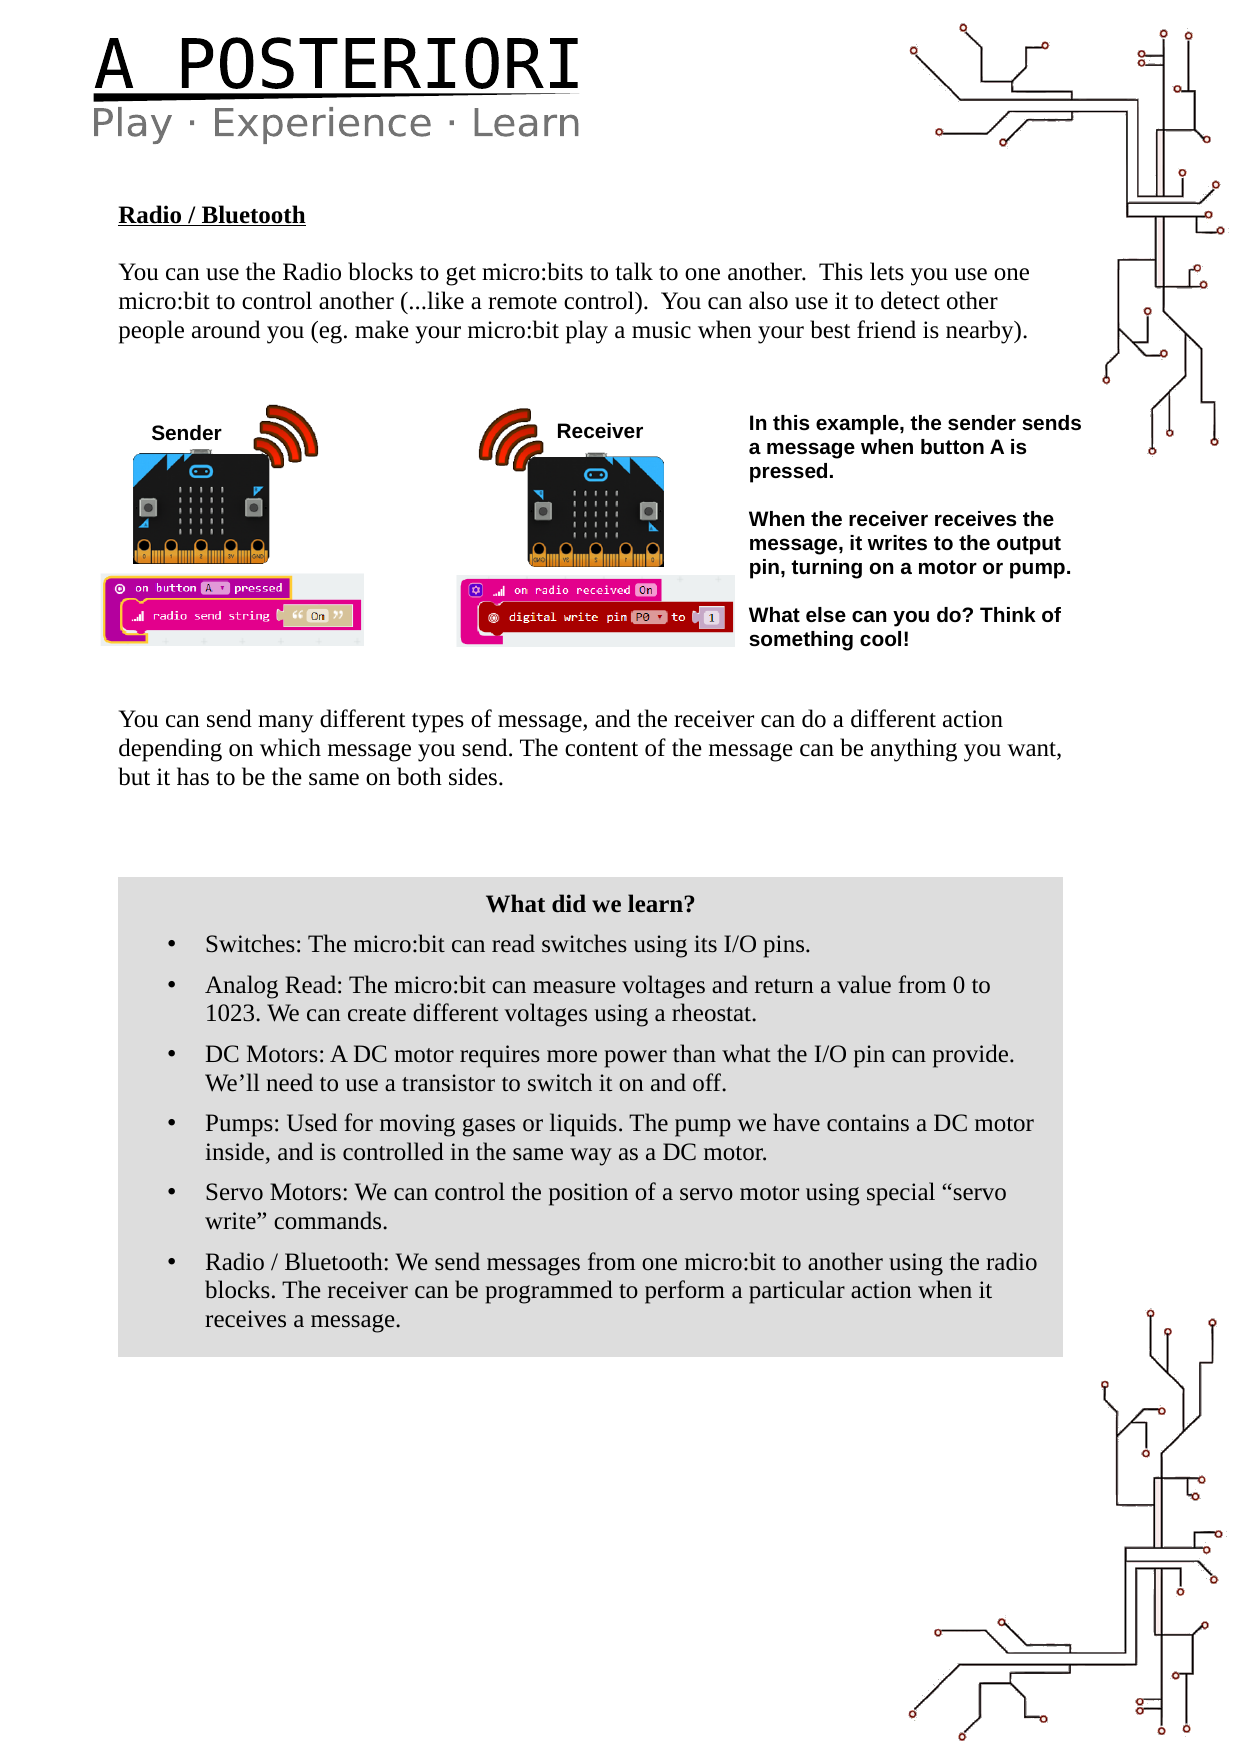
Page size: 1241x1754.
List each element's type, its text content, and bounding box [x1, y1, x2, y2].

picture [890, 1286, 1228, 1746]
picture [891, 18, 1230, 478]
table_header What did we learn? Switches: The micro:bit can read switches using its I/O pins. Analog Read: The micro:bit can measure voltages and return a value from 0 to 1023. We can create different voltages using a rheostat. DC Motors: A DC motor requires more power than what the I/O pin can provide. We’ll need to use a transistor to switch it on and off. Pumps: Used for moving gases or liquids. The pump we have contains a DC motor inside, and is controlled in the same way as a DC motor. Servo Motors: We can control the position of a servo motor using special “servo write” commands. Radio / Bluetooth: We send messages from one micro:bit to another using the radio blocks. The receiver can be programmed to perform a particular action when it receives a message. [118, 877, 1063, 1357]
text Radio / Bluetooth [118, 200, 891, 229]
text You can send many different types of message, and the receiver can do a different action depending on which message you send. The content of the message can be anything you want, but it has to be the same on both sides. [118, 704, 1063, 791]
text You can use the Radio blocks to get micro:bits to talk to one another. This lets you use one micro:bit to control another (...like a remote control). You can also use it to detect other people around you (eg. make your micro:bit play a music when your best friend is nearby). [118, 257, 891, 344]
picture [100, 404, 735, 647]
